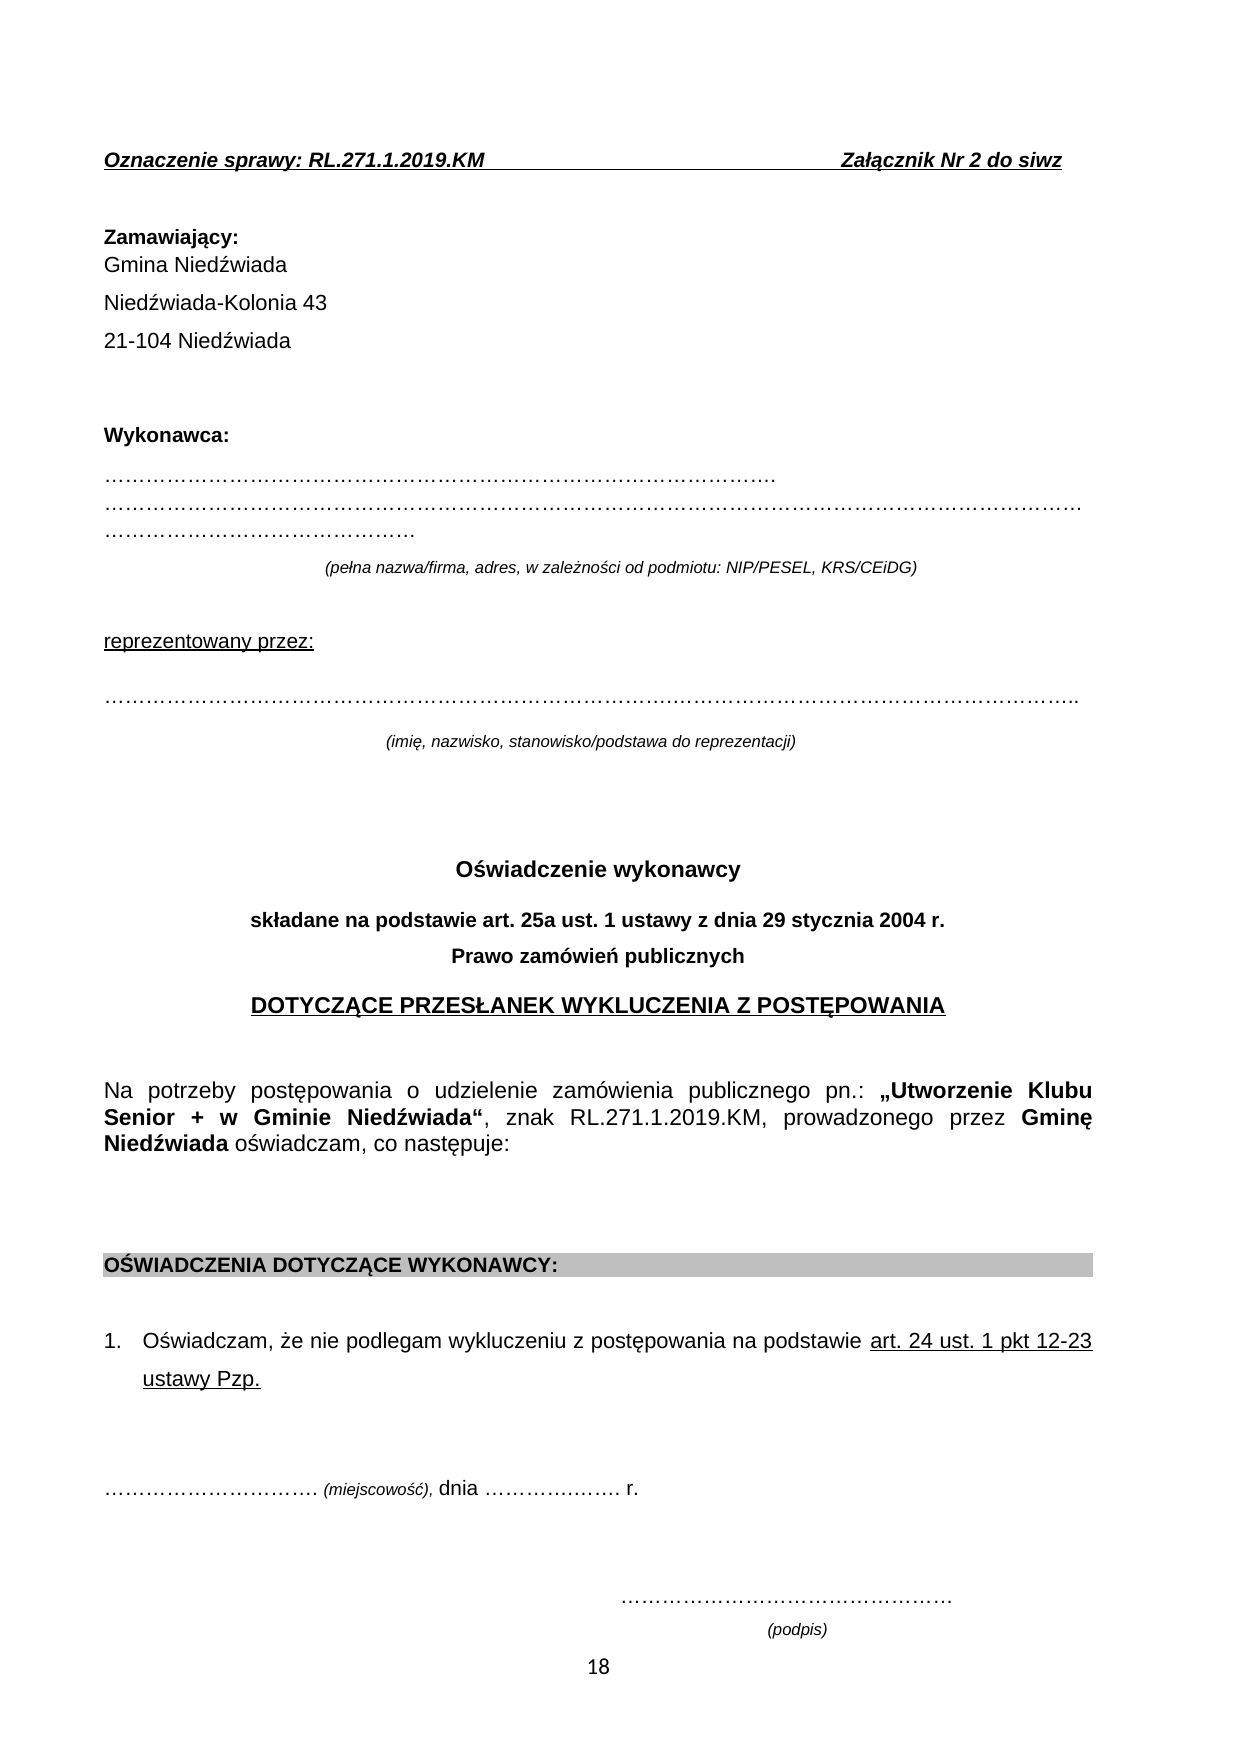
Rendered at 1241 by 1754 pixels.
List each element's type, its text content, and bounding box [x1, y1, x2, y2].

text DOTYCZĄCE PRZESŁANEK WYKLUCZENIA Z POSTĘPOWANIA [103, 992, 1093, 1018]
text …………………………………………………………………………………….…………………………………………………………………………………………………………………………………………………………………… [103, 463, 1093, 542]
text (pełna nazwa/firma, adres, w zależności od podmiotu: NIP/PESEL, KRS/CEiDG) [251, 558, 1093, 577]
text ……………………………………………………………………….………………………………………………….. [103, 683, 1093, 707]
text Na potrzeby postępowania o udzielenie zamówienia publicznego pn.: „Utworzenie Klubu Senior + w Gminie Niedźwiada“, znak RL.271.1.2019.KM, prowadzonego przez Gminę Niedźwiada oświadczam, co następuje: [103, 1077, 1093, 1156]
text Oznaczenie sprawy: RL.271.1.2019.KM Załącznik Nr 2 do siwz [103, 148, 1093, 172]
text (imię, nazwisko, stanowisko/podstawa do reprezentacji) [103, 731, 1079, 751]
list Oświadczam, że nie podlegam wykluczeniu z postępowania na podstawie art. 24 ust. 1 pkt 12-23 ustawy Pzp. [103, 1328, 1093, 1391]
text Niedźwiada-Kolonia 43 [103, 290, 1093, 315]
text Gmina Niedźwiada [103, 252, 1093, 278]
text Prawo zamówień publicznych [103, 943, 1093, 967]
text Wykonawca: [103, 423, 1093, 447]
text 21-104 Niedźwiada [103, 328, 1093, 353]
text …………………………. (miejscowość), dnia ………….……. r. [103, 1476, 1093, 1499]
text (podpis) [693, 1619, 1093, 1638]
text Zamawiający: [103, 225, 1093, 249]
text składane na podstawie art. 25a ust. 1 ustawy z dnia 29 stycznia 2004 r. [103, 907, 1093, 931]
text ………………………………………… [103, 1583, 1093, 1607]
text reprezentowany przez: [103, 628, 1093, 652]
text OŚWIADCZENIA DOTYCZĄCE WYKONAWCY: [103, 1253, 1093, 1277]
text Oświadczenie wykonawcy [103, 856, 1093, 882]
